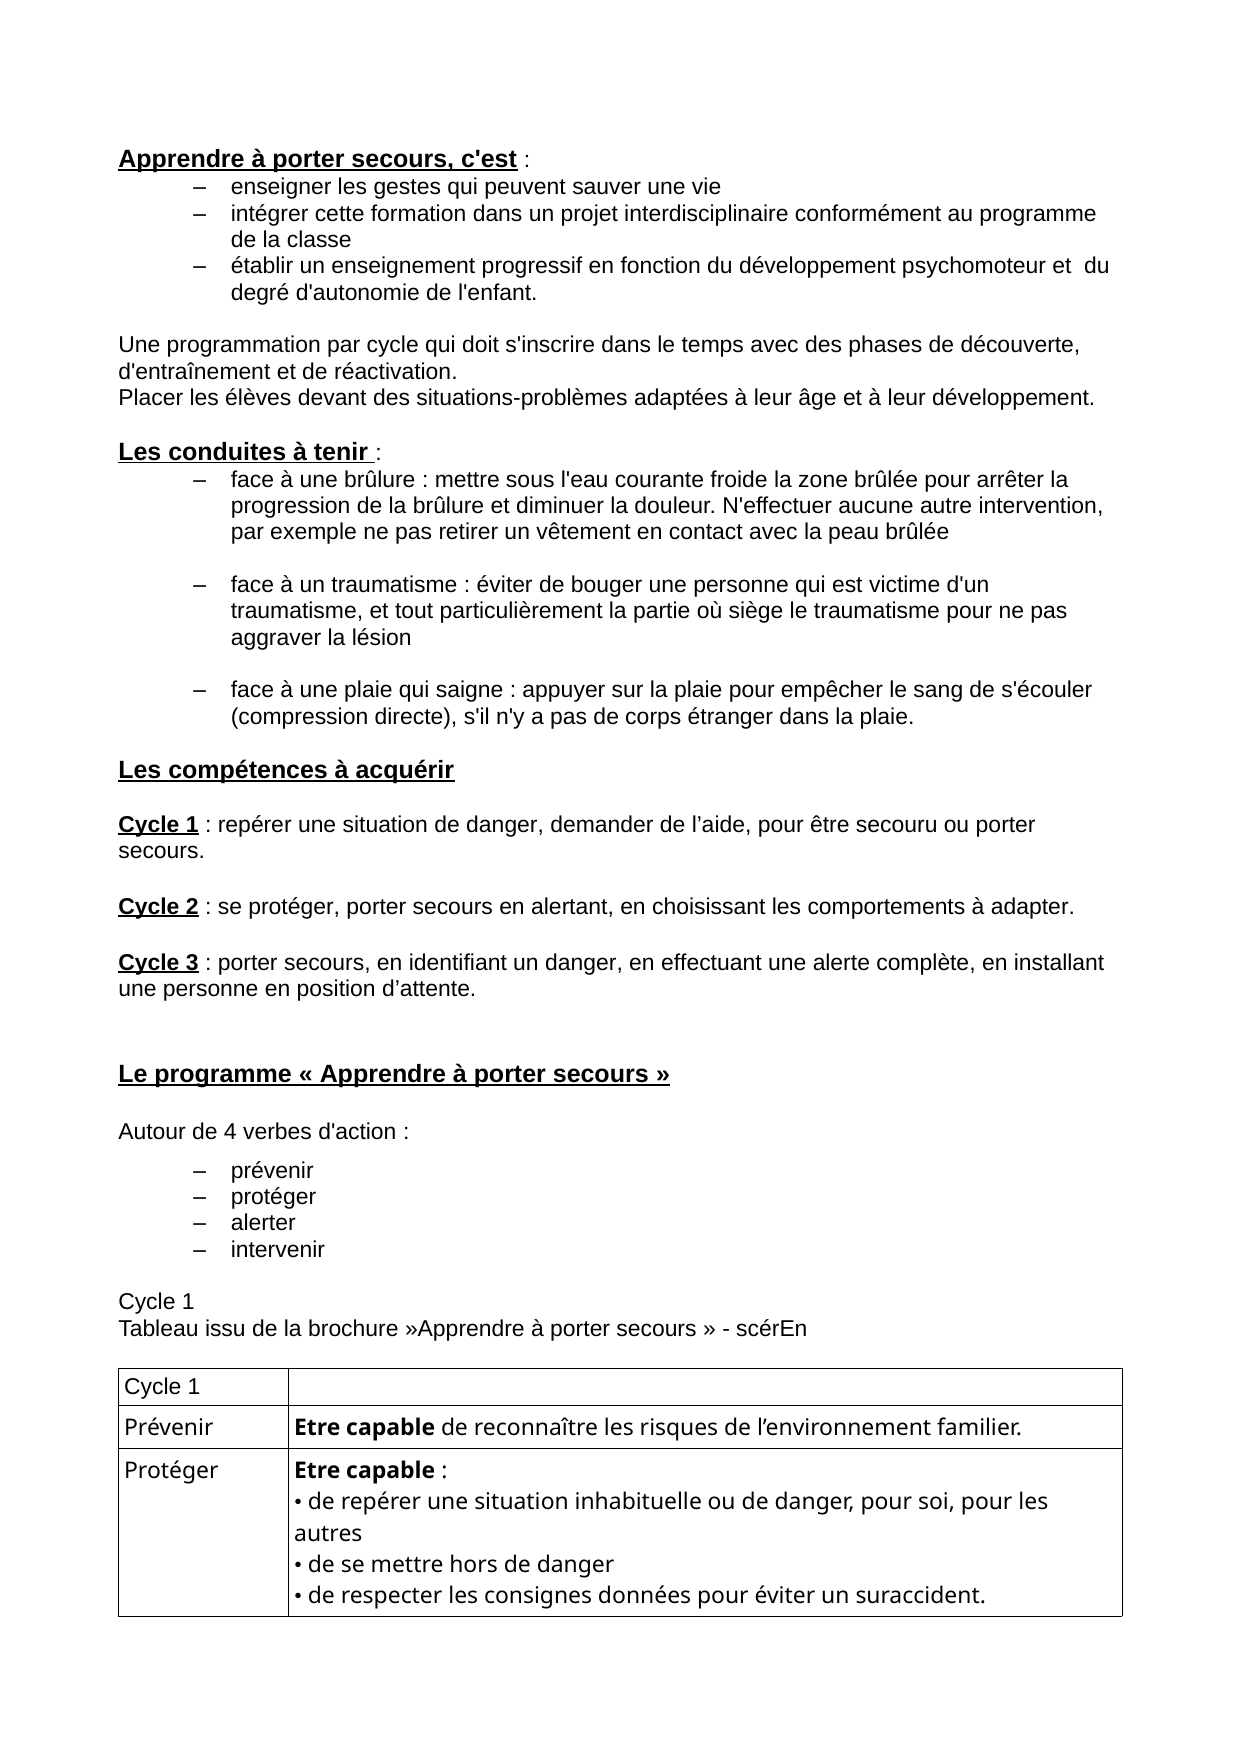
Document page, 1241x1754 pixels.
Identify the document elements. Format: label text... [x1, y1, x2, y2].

list alerter [193, 1209, 1122, 1236]
text Cycle 1 : repérer une situation de danger, demander de l’aide, pour être secouru ou porter secours. [118, 811, 1122, 863]
list établir un enseignement progressif en fonction du développement psychomoteur et du degré d'autonomie de l'enfant. [193, 252, 1122, 305]
text Apprendre à porter secours, c'est : [118, 144, 1122, 173]
text Les conduites à tenir : [118, 437, 1122, 466]
text Une programmation par cycle qui doit s'inscrire dans le temps avec des phases de découverte, d'entraînement et de réactivation. [118, 331, 1122, 384]
list intégrer cette formation dans un projet interdisciplinaire conformément au programme de la classe [193, 199, 1122, 252]
text Cycle 1 [118, 1288, 1122, 1315]
table_cell Prévenir [119, 1406, 288, 1448]
list face à une plaie qui saigne : appuyer sur la plaie pour empêcher le sang de s'écouler (compression directe), s'il n'y a pas de corps étranger dans la plaie. [193, 676, 1122, 729]
table_cell Protéger [119, 1449, 288, 1616]
table_header [289, 1369, 1122, 1405]
list enseigner les gestes qui peuvent sauver une vie [193, 173, 1122, 199]
table_header Cycle 1 [119, 1369, 288, 1405]
table_cell Etre capable de reconnaître les risques de l’environnement familier. [289, 1406, 1122, 1448]
text Le programme « Apprendre à porter secours » [118, 1059, 1122, 1088]
list face à un traumatisme : éviter de bouger une personne qui est victime d'un traumatisme, et tout particulièrement la partie où siège le traumatisme pour ne pas aggraver la lésion [193, 571, 1122, 650]
text Autour de 4 verbes d'action : [118, 1118, 1122, 1144]
list protéger [193, 1183, 1122, 1209]
list prévenir [193, 1157, 1122, 1183]
text Cycle 3 : porter secours, en identifiant un danger, en effectuant une alerte complète, en installant une personne en position d’attente. [118, 948, 1122, 1001]
text Les compétences à acquérir [118, 755, 1122, 784]
table_cell Etre capable : • de repérer une situation inhabituelle ou de danger, pour soi, pour les autres • de se mettre hors de danger • de respecter les consignes données pour éviter un suraccident. [289, 1449, 1122, 1616]
text Cycle 2 : se protéger, porter secours en alertant, en choisissant les comportements à adapter. [118, 893, 1122, 919]
text Placer les élèves devant des situations-problèmes adaptées à leur âge et à leur développement. [118, 384, 1122, 410]
list face à une brûlure : mettre sous l'eau courante froide la zone brûlée pour arrêter la progression de la brûlure et diminuer la douleur. N'effectuer aucune autre intervention, par exemple ne pas retirer un vêtement en contact avec la peau brûlée [193, 466, 1122, 544]
list intervenir [193, 1236, 1122, 1262]
text Tableau issu de la brochure »Apprendre à porter secours » - scérEn [118, 1315, 1122, 1341]
